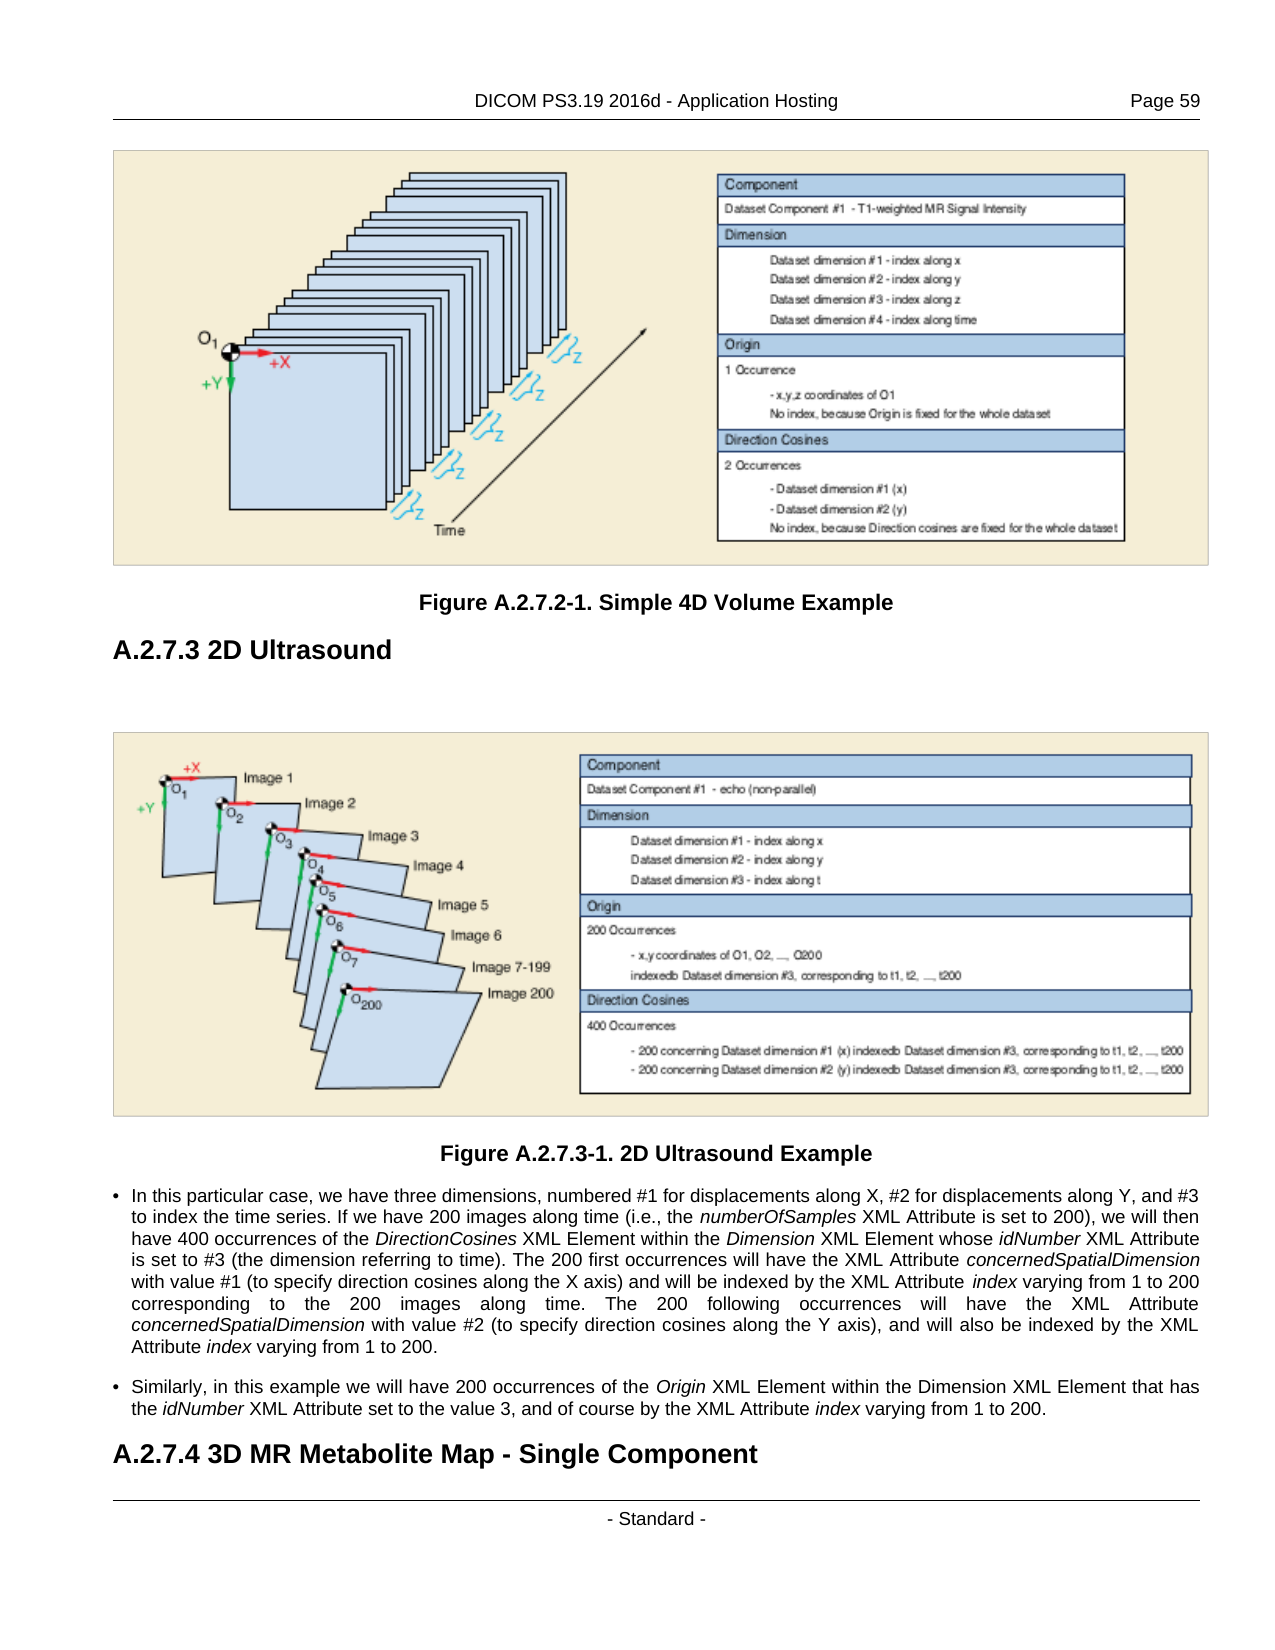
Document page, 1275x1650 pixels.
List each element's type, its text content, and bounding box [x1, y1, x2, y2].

picture [112, 150, 1210, 567]
text Figure A.2.7.3-1. 2D Ultrasound Example [112, 1140, 1200, 1166]
text A.2.7.3 2D Ultrasound [112, 634, 1200, 665]
text A.2.7.4 3D MR Metabolite Map - Single Component [112, 1438, 1200, 1469]
list In this particular case, we have three dimensions, numbered #1 for displacements along X, #2 for displacements along Y, and #3 to index the time series. If we have 200 images along time (i.e., the numberOfSamples XML Attribute is set to 200), we will then have 400 occurrences of the DirectionCosines XML Element within the Dimension XML Element whose idNumber XML Attribute is set to #3 (the dimension referring to time). The 200 first occurrences will have the XML Attribute concernedSpatialDimension with value #1 (to specify direction cosines along the X axis) and will be indexed by the XML Attribute index varying from 1 to 200 corresponding to the 200 images along time. The 200 following occurrences will have the XML Attribute concernedSpatialDimension with value #2 (to specify direction cosines along the Y axis), and will also be indexed by the XML Attribute index varying from 1 to 200. [112, 1184, 1200, 1357]
text Figure A.2.7.2-1. Simple 4D Volume Example [112, 589, 1200, 615]
picture [112, 731, 1210, 1118]
list Similarly, in this example we will have 200 occurrences of the Origin XML Element within the Dimension XML Element that has the idNumber XML Attribute set to the value 3, and of course by the XML Attribute index varying from 1 to 200. [112, 1376, 1200, 1419]
